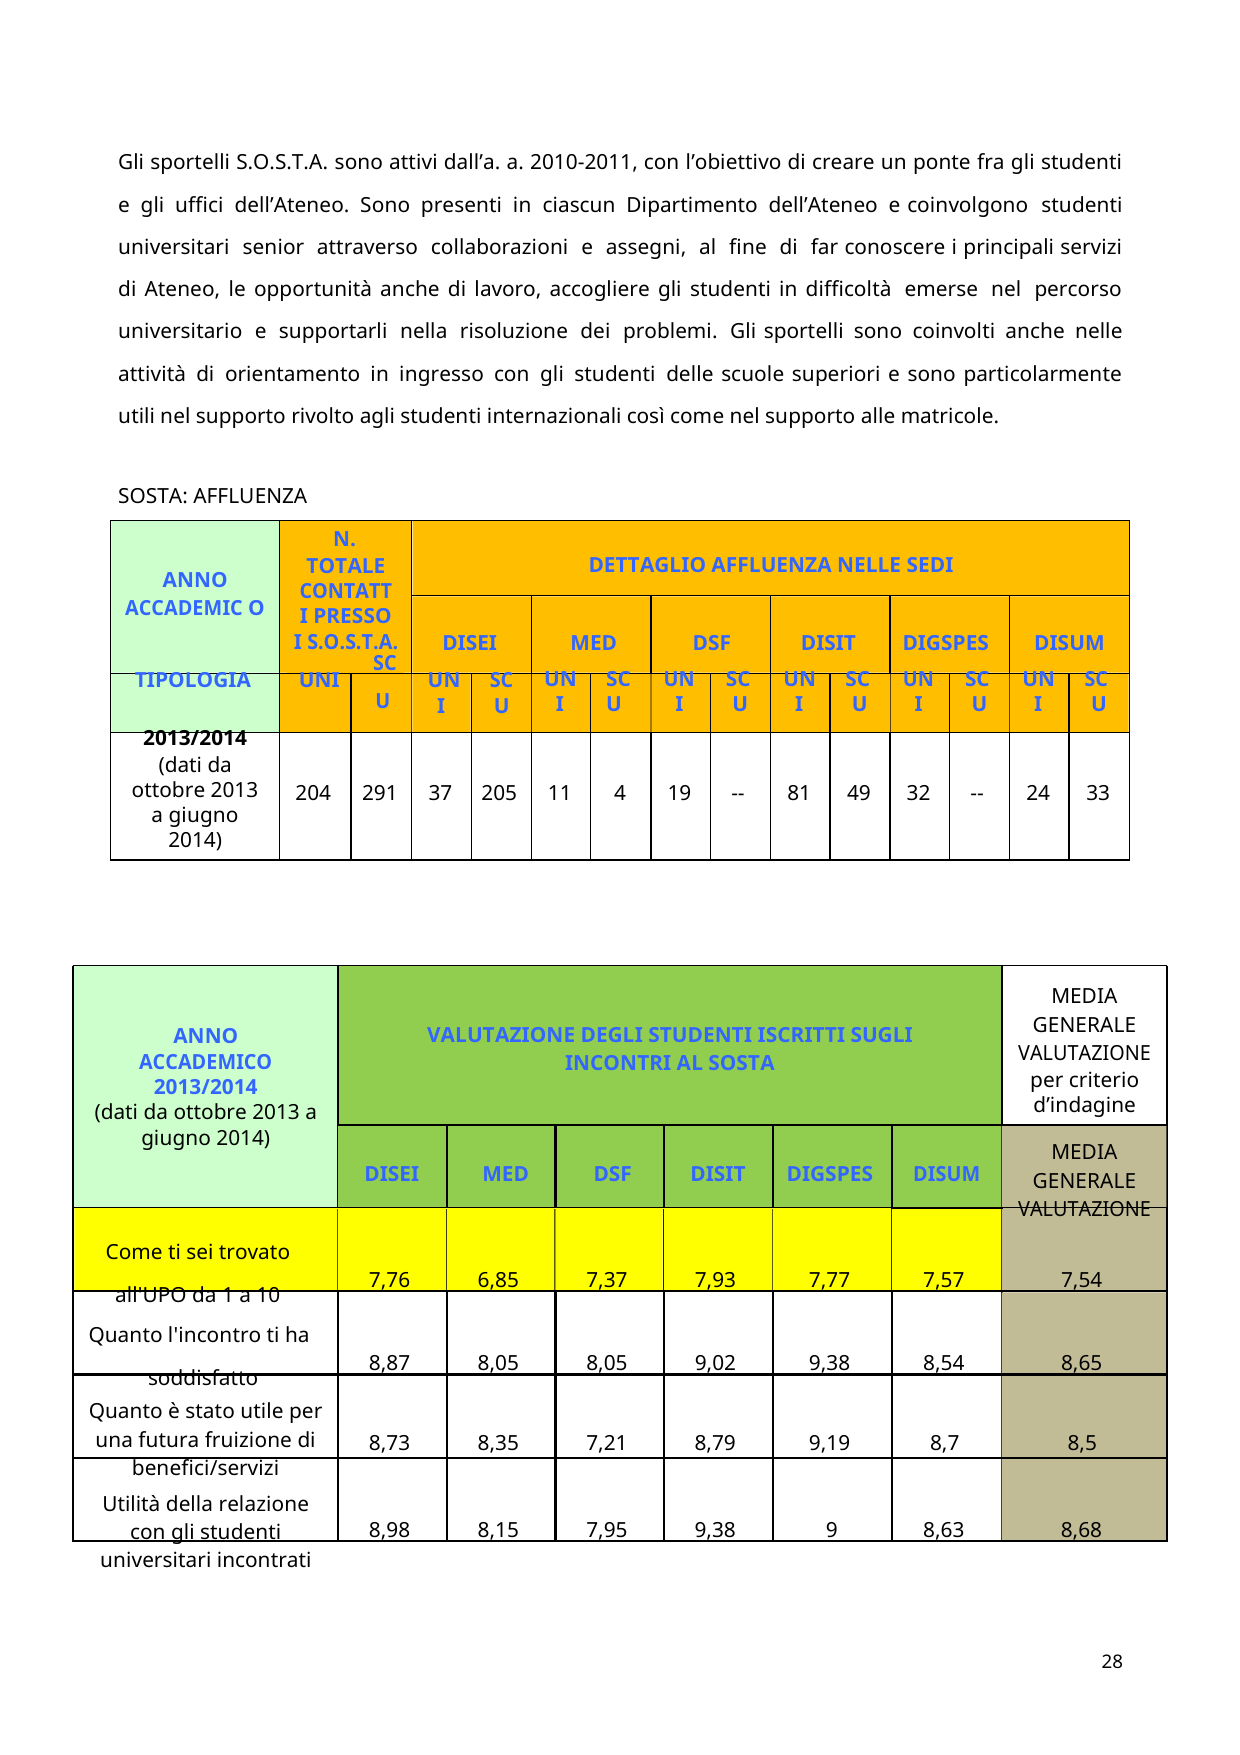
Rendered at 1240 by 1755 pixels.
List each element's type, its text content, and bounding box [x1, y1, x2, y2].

text soddisfatto 8,87 8,05 8,05 9,02 9,38 8,54 8,65 [893, 1347, 1001, 1373]
text 8,73 8,35 7,21 8,79 9,19 8,7 8,5 [893, 1428, 1001, 1457]
text U [69, 694, 110, 711]
text [448, 1326, 554, 1347]
text 8,98 8,15 7,95 9,38 9 8,63 8,68 [369, 1515, 1171, 1543]
text 291 [352, 778, 411, 806]
text benefici/servizi [80, 1459, 330, 1482]
text 8,73 8,35 7,21 8,79 9,19 8,7 8,5 [557, 1428, 663, 1457]
text 49 [831, 778, 889, 806]
text 2014) [127, 828, 263, 853]
text TIPOLOGIA UNI SC [69, 661, 110, 694]
text Gli sportelli S.O.S.T.A. sono attivi dall’a. a. 2010-2011, con l’obiettivo di creare un ponte fra gli studenti e gli uffici dell’Ateneo. Sono presenti in ciascun Dipartimento dell’Ateneo e coinvolgono studenti universitari senior attraverso collaborazioni e assegni, al fine di far conoscere i principali servizi di Ateneo, le opportunità anche di lavoro, accogliere gli studenti in difficoltà emerse nel percorso universitario e supportarli nella risoluzione dei problemi. Gli sportelli sono coinvolti anche nelle attività di orientamento in ingresso con gli studenti delle scuole superiori e sono particolarmente utili nel supporto rivolto agli studenti internazionali così come nel supporto alle matricole. [118, 147, 1122, 430]
text [339, 1326, 446, 1347]
subtitle N. [1130, 524, 1171, 552]
text soddisfatto 8,87 8,05 8,05 9,02 9,38 8,54 8,65 [148, 1347, 337, 1373]
text 204 [295, 778, 350, 806]
text 8,73 8,35 7,21 8,79 9,19 8,7 8,5 [369, 1428, 446, 1457]
text 205 [472, 778, 531, 806]
text Utilità della relazione con gli studenti [93, 1489, 317, 1540]
text [557, 1326, 663, 1347]
text [665, 1326, 772, 1347]
text soddisfatto 8,87 8,05 8,05 9,02 9,38 8,54 8,65 [448, 1347, 554, 1373]
text soddisfatto 8,87 8,05 8,05 9,02 9,38 8,54 8,65 [339, 1347, 446, 1373]
text 8,73 8,35 7,21 8,79 9,19 8,7 8,5 [665, 1428, 772, 1457]
text (dati da ottobre 2013 a giugno [127, 752, 263, 828]
text [893, 1326, 1001, 1347]
text MEDIA GENERALE VALUTAZIONE [1009, 982, 1159, 1067]
text 2013/2014 [127, 733, 263, 751]
text 37 [412, 778, 471, 806]
text SOSTA: AFFLUENZA [118, 482, 1171, 510]
text 19 [652, 778, 710, 806]
text soddisfatto 8,87 8,05 8,05 9,02 9,38 8,54 8,65 [665, 1347, 772, 1373]
text 4 [591, 778, 650, 806]
text 8,73 8,35 7,21 8,79 9,19 8,7 8,5 [448, 1428, 554, 1457]
text -- 24 [1010, 778, 1068, 806]
text 8,73 8,35 7,21 8,79 9,19 8,7 8,5 [774, 1428, 891, 1457]
text 32 [891, 778, 949, 806]
text [711, 778, 770, 806]
text 11 [532, 778, 590, 806]
text [950, 778, 1009, 806]
text universitari incontrati [93, 1542, 317, 1574]
text Quanto è stato utile per una futura fruizione di [80, 1396, 330, 1457]
text 33 [1070, 778, 1129, 806]
text -- 81 [771, 778, 829, 806]
text [774, 1326, 891, 1347]
text soddisfatto 8,87 8,05 8,05 9,02 9,38 8,54 8,65 [557, 1347, 663, 1373]
text soddisfatto 8,87 8,05 8,05 9,02 9,38 8,54 8,65 [774, 1347, 891, 1373]
text [1130, 778, 1171, 806]
text per criterio d’indagine [1027, 1068, 1142, 1118]
text Quanto l'incontro ti ha [88, 1326, 337, 1347]
